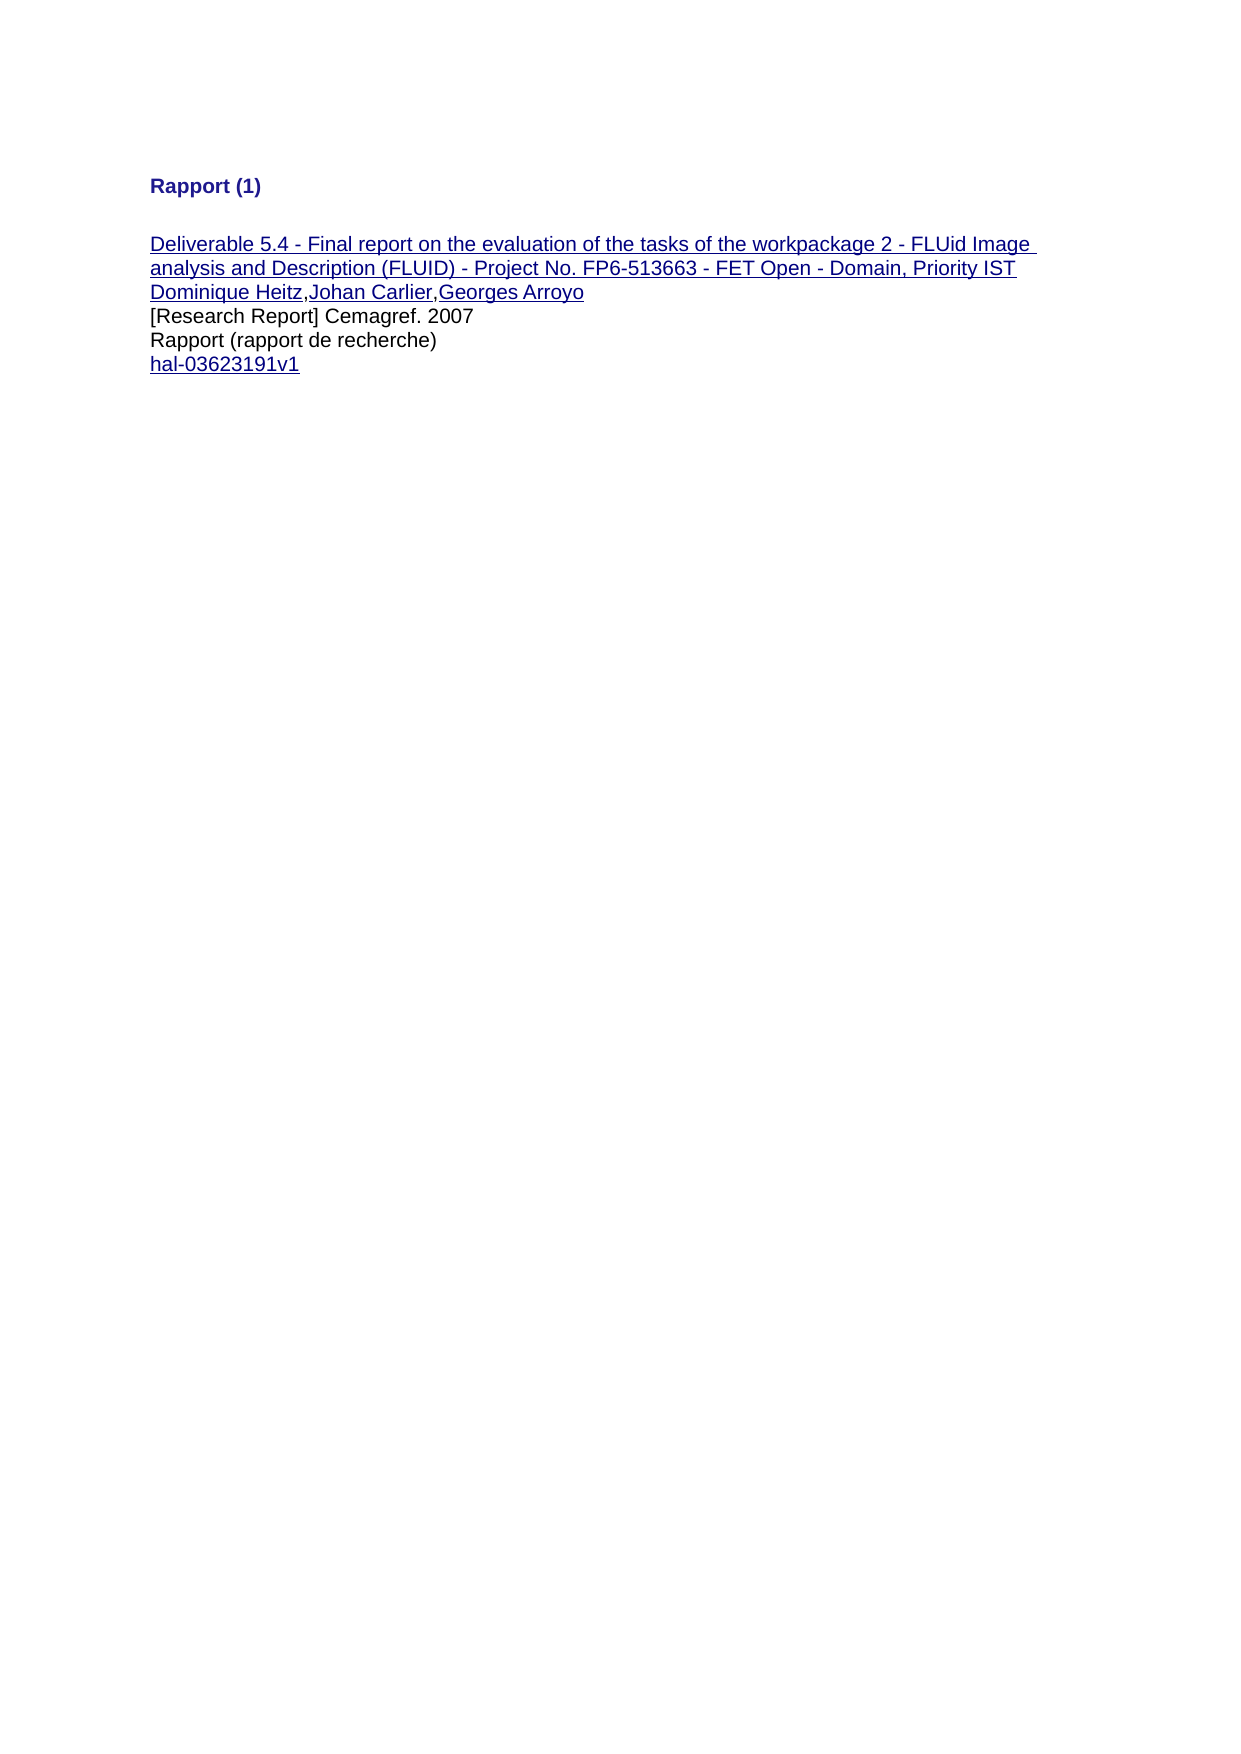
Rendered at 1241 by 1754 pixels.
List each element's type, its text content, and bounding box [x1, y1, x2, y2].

subtitle Rapport (1) [150, 174, 1090, 198]
table_header Deliverable 5.4 - Final report on the evaluation of the tasks of the workpackage 2 - FLUid Image analysis and Description (FLUID) - Project No. FP6-513663 - FET Open - Domain, Priority IST Dominique Heitz,Johan Carlier,Georges Arroyo [Research Report] Cemagref. 2007 Rapport (rapport de recherche) hal-03623191v1 [150, 232, 1090, 376]
